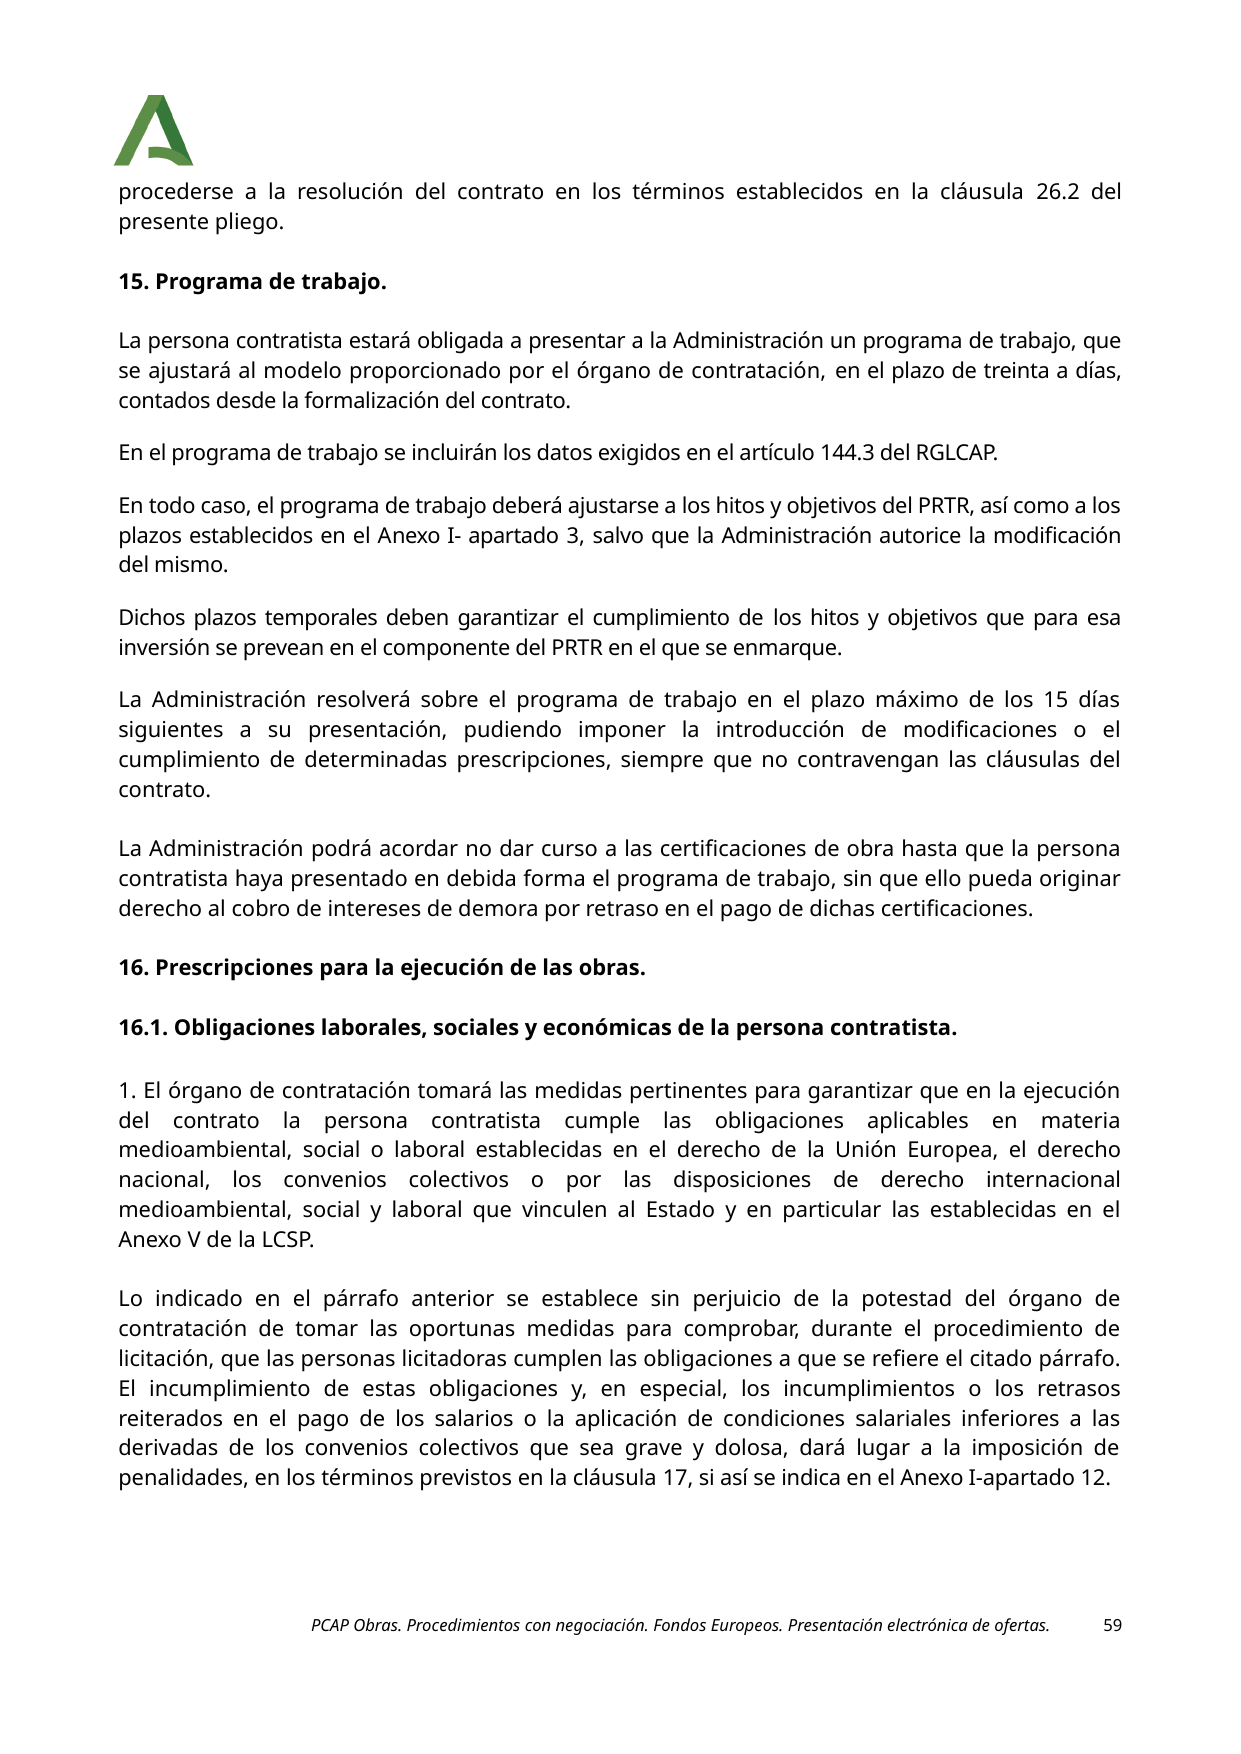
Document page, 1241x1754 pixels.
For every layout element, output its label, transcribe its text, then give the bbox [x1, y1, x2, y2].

text Dichos plazos temporales deben garantizar el cumplimiento de los hitos y objetivos que para esa inversión se prevean en el componente del PRTR en el que se enmarque. [118, 602, 1122, 662]
text La persona contratista estará obligada a presentar a la Administración un programa de trabajo, que se ajustará al modelo proporcionado por el órgano de contratación, en el plazo de treinta a días, contados desde la formalización del contrato. [118, 325, 1122, 415]
text La Administración resolverá sobre el programa de trabajo en el plazo máximo de los 15 días siguientes a su presentación, pudiendo imponer la introducción de modificaciones o el cumplimiento de determinadas prescripciones, siempre que no contravengan las cláusulas del contrato. [118, 684, 1122, 803]
text Lo indicado en el párrafo anterior se establece sin perjuicio de la potestad del órgano de contratación de tomar las oportunas medidas para comprobar, durante el procedimiento de licitación, que las personas licitadoras cumplen las obligaciones a que se refiere el citado párrafo. El incumplimiento de estas obligaciones y, en especial, los incumplimientos o los retrasos reiterados en el pago de los salarios o la aplicación de condiciones salariales inferiores a las derivadas de los convenios colectivos que sea grave y dolosa, dará lugar a la imposición de penalidades, en los términos previstos en la cláusula 17, si así se indica en el Anexo I-apartado 12. [118, 1283, 1122, 1492]
text 1. El órgano de contratación tomará las medidas pertinentes para garantizar que en la ejecución del contrato la persona contratista cumple las obligaciones aplicables en materia medioambiental, social o laboral establecidas en el derecho de la Unión Europea, el derecho nacional, los convenios colectivos o por las disposiciones de derecho internacional medioambiental, social y laboral que vinculen al Estado y en particular las establecidas en el Anexo V de la LCSP. [118, 1075, 1122, 1253]
text La Administración podrá acordar no dar curso a las certificaciones de obra hasta que la persona contratista haya presentado en debida forma el programa de trabajo, sin que ello pueda originar derecho al cobro de intereses de demora por retraso en el pago de dichas certificaciones. [118, 833, 1122, 923]
subtitle 16. Prescripciones para la ejecución de las obras. [118, 952, 1122, 982]
subtitle 16.1. Obligaciones laborales, sociales y económicas de la persona contratista. [118, 1012, 1122, 1042]
text En todo caso, el programa de trabajo deberá ajustarse a los hitos y objetivos del PRTR, así como a los plazos establecidos en el Anexo I- apartado 3, salvo que la Administración autorice la modificación del mismo. [118, 490, 1122, 579]
picture [109, 90, 198, 170]
text procederse a la resolución del contrato en los términos establecidos en la cláusula 26.2 del presente pliego. [118, 176, 1122, 236]
subtitle 15. Programa de trabajo. [118, 266, 1122, 296]
text En el programa de trabajo se incluirán los datos exigidos en el artículo 144.3 del RGLCAP. [118, 437, 1122, 467]
